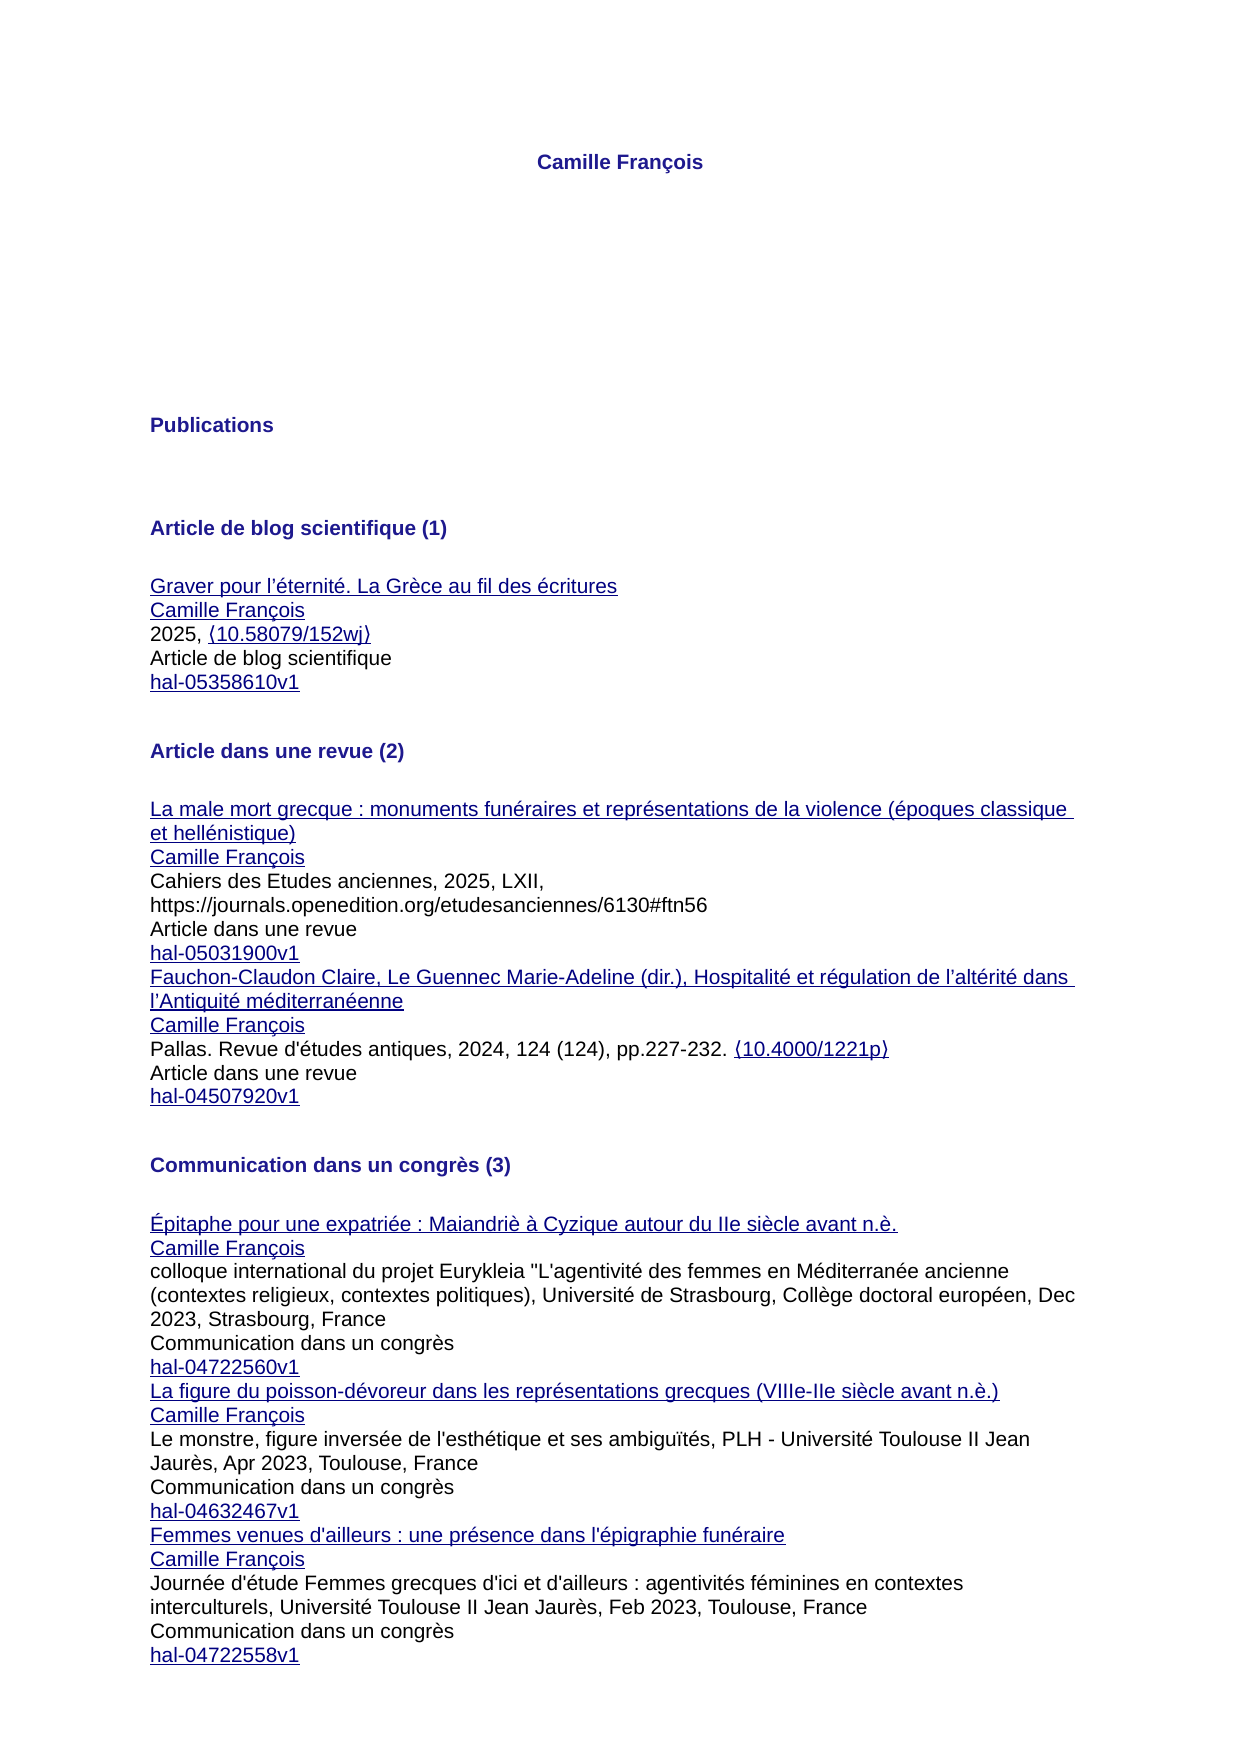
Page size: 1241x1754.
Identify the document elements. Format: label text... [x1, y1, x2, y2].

subtitle Publications [150, 412, 1090, 436]
subtitle Article dans une revue (2) [150, 738, 1090, 762]
table_header La male mort grecque : monuments funéraires et représentations de la violence (époques classique et hellénistique) Camille François Cahiers des Etudes anciennes, 2025, LXII, https://journals.openedition.org/etudesanciennes/6130#ftn56 Article dans une revue hal-05031900v1 [150, 797, 1090, 964]
subtitle Communication dans un congrès (3) [150, 1153, 1090, 1177]
table_cell Femmes venues d'ailleurs : une présence dans l'épigraphie funéraire Camille François Journée d'étude Femmes grecques d'ici et d'ailleurs : agentivités féminines en contextes interculturels, Université Toulouse II Jean Jaurès, Feb 2023, Toulouse, France Communication dans un congrès hal-04722558v1 [150, 1523, 1090, 1667]
table_header Épitaphe pour une expatriée : Maiandriè à Cyzique autour du IIe siècle avant n.è. Camille François colloque international du projet Eurykleia "L'agentivité des femmes en Méditerranée ancienne (contextes religieux, contextes politiques), Université de Strasbourg, Collège doctoral européen, Dec 2023, Strasbourg, France Communication dans un congrès hal-04722560v1 [150, 1211, 1090, 1379]
table_header Graver pour l’éternité. La Grèce au fil des écritures Camille François 2025, ⟨10.58079/152wj⟩ Article de blog scientifique hal-05358610v1 [150, 574, 1090, 694]
table_cell Fauchon-Claudon Claire, Le Guennec Marie-Adeline (dir.), Hospitalité et régulation de l’altérité dans l’Antiquité méditerranéenne Camille François Pallas. Revue d'études antiques, 2024, 124 (124), pp.227-232. ⟨10.4000/1221p⟩ Article dans une revue hal-04507920v1 [150, 965, 1090, 1108]
table_cell La figure du poisson-dévoreur dans les représentations grecques (VIIIe-IIe siècle avant n.è.) Camille François Le monstre, figure inversée de l'esthétique et ses ambiguïtés, PLH - Université Toulouse II Jean Jaurès, Apr 2023, Toulouse, France Communication dans un congrès hal-04632467v1 [150, 1379, 1090, 1523]
subtitle Camille François [150, 150, 1090, 174]
subtitle Article de blog scientifique (1) [150, 516, 1090, 539]
